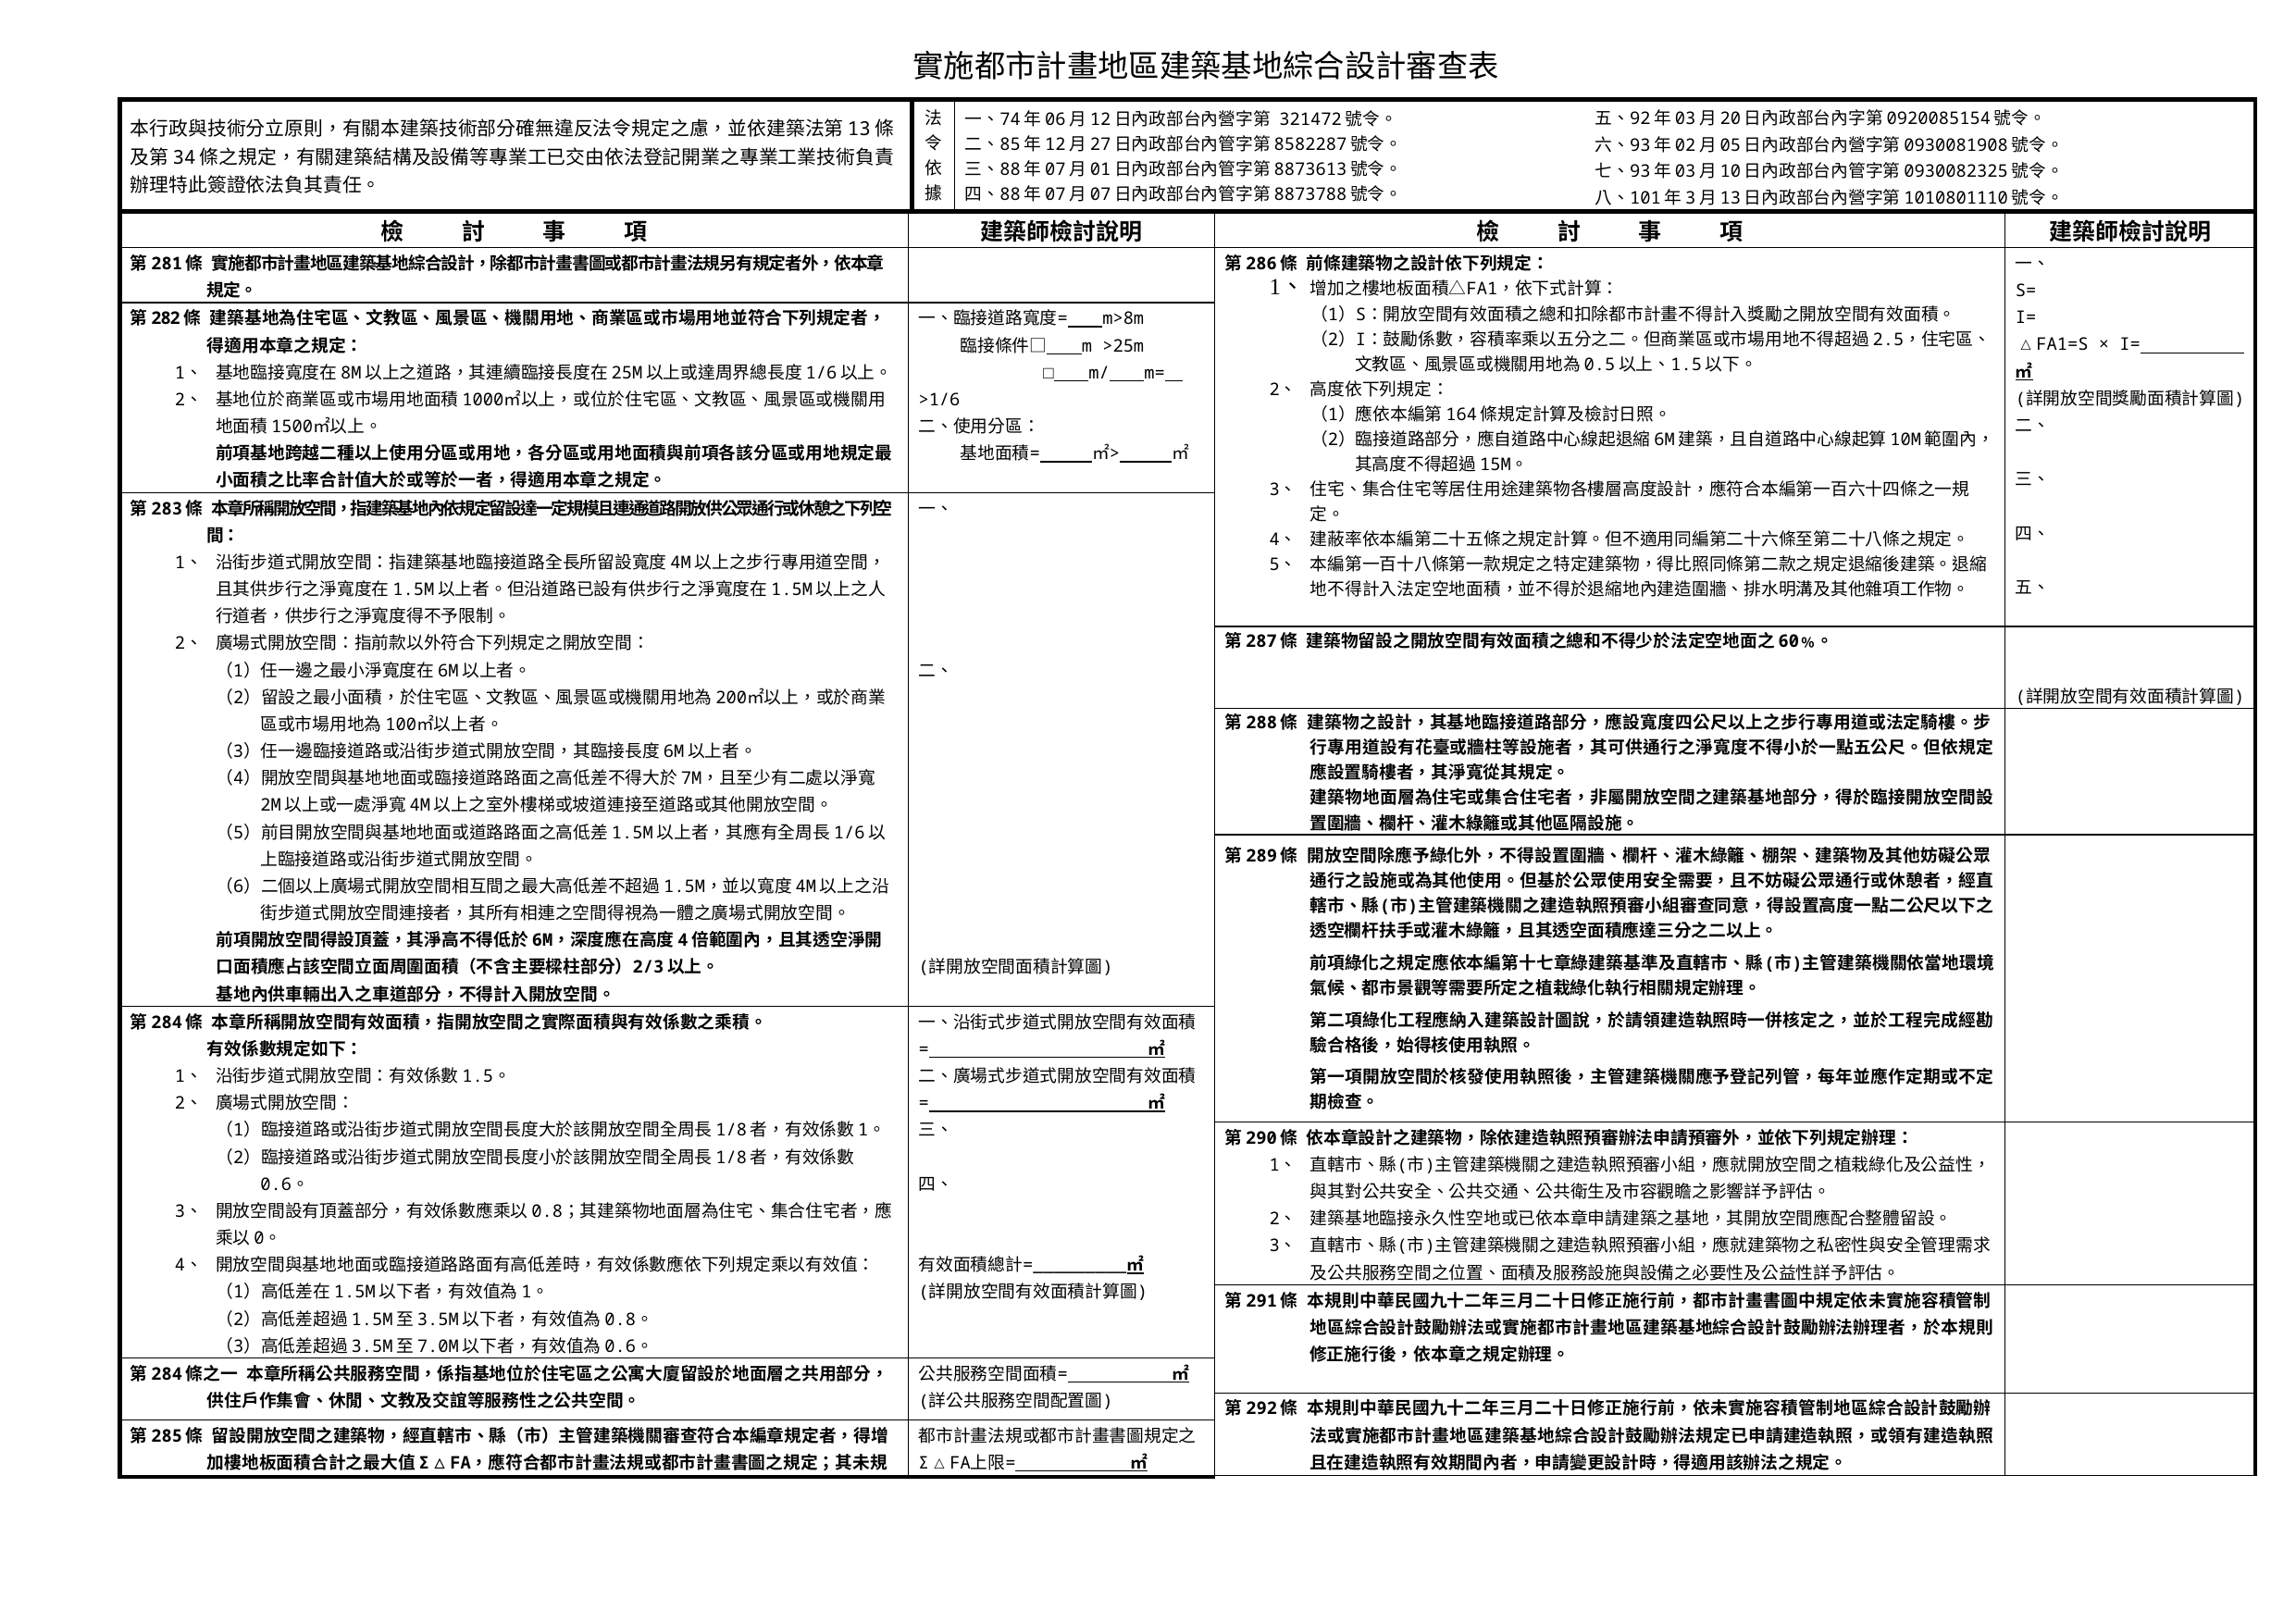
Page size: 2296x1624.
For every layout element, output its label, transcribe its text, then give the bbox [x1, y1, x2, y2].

table_cell [2005, 709, 2253, 834]
table_cell [2005, 836, 2253, 1122]
table_cell 第292條 本規則中華民國九十二年三月二十日修正施行前，依未實施容積管制地區綜合設計鼓勵辦法或實施都市計畫地區建築基地綜合設計鼓勵辦法規定已申請建造執照，或領有建造執照且在建造執照有效期間內者，申請變更設計時，得適用該辦法之規定。 [1215, 1394, 2004, 1474]
table_cell 建築師檢討說明 [909, 214, 1214, 247]
table_header 一、74年06月12日內政部台內營字第 321472號令。 二、85年12月27日內政部台內管字第8582287號令。 三、88年07月01日內政部台內管字第8873613號令。 四、88年07月07日內政部台內管字第8873788號令。 [955, 102, 1584, 209]
table_cell 都市計畫法規或都市計畫書圖規定之Σ△FA上限= ㎡ [909, 1420, 1214, 1474]
table_cell 第282條 建築基地為住宅區、文教區、風景區、機關用地、商業區或市場用地並符合下列規定者，得適用本章之規定： 基地臨接寬度在8M以上之道路，其連續臨接長度在25M以上或達周界總長度1/6以上。 基地位於商業區或市場用地面積1000㎡以上，或位於住宅區、文教區、風景區或機關用地面積1500㎡以上。 前項基地跨越二種以上使用分區或用地，各分區或用地面積與前項各該分區或用地規定最小面積之比率合計值大於或等於一者，得適用本章之規定。 [122, 304, 908, 492]
table_cell 第281條 實施都市計畫地區建築基地綜合設計，除都市計畫書圖或都市計畫法規另有規定者外，依本章規定。 [122, 248, 908, 302]
table_cell 一、沿街式步道式開放空間有效面積= ㎡ 二、廣場式步道式開放空間有效面積= ㎡ 三、 四、 有效面積總計=_________㎡ (詳開放空間有效面積計算圖) [909, 1007, 1214, 1357]
table_cell 公共服務空間面積= ㎡ (詳公共服務空間配置圖) [909, 1358, 1214, 1419]
table_cell 第287條 建築物留設之開放空間有效面積之總和不得少於法定空地面之60﹪。 [1215, 627, 2004, 708]
table_cell [2005, 1122, 2253, 1284]
table_cell 第288條 建築物之設計，其基地臨接道路部分，應設寬度四公尺以上之步行專用道或法定騎樓。步行專用道設有花臺或牆柱等設施者，其可供通行之淨寬度不得小於一點五公尺。但依規定應設置騎樓者，其淨寬從其規定。 建築物地面層為住宅或集合住宅者，非屬開放空間之建築基地部分，得於臨接開放空間設置圍牆、欄杆、灌木綠籬或其他區隔設施。 [1215, 709, 2004, 834]
table_cell 第289條 開放空間除應予綠化外，不得設置圍牆、欄杆、灌木綠籬、棚架、建築物及其他妨礙公眾通行之設施或為其他使用。但基於公眾使用安全需要，且不妨礙公眾通行或休憩者，經直轄市、縣(市)主管建築機關之建造執照預審小組審查同意，得設置高度一點二公尺以下之透空欄杆扶手或灌木綠籬，且其透空面積應達三分之二以上。 前項綠化之規定應依本編第十七章綠建築基準及直轄市、縣(市)主管建築機關依當地環境氣候、都市景觀等需要所定之植栽綠化執行相關規定辦理。 第二項綠化工程應納入建築設計圖說，於請領建造執照時一併核定之，並於工程完成經勘驗合格後，始得核使用執照。 第一項開放空間於核發使用執照後，主管建築機關應予登記列管，每年並應作定期或不定期檢查。 [1215, 836, 2004, 1122]
table_cell 檢 討 事 項 [122, 214, 908, 247]
table_cell 第284條之一 本章所稱公共服務空間，係指基地位於住宅區之公寓大廈留設於地面層之共用部分，供住戶作集會、休閒、文教及交誼等服務性之公共空間。 [122, 1358, 908, 1419]
table_cell 一、 二、 (詳開放空間面積計算圖) [909, 493, 1214, 1006]
table_cell 一、 S= I= △FA1=S × I= ㎡ (詳開放空間獎勵面積計算圖) 二、 三、 四、 五、 [2005, 248, 2253, 626]
table_cell 第285條 留設開放空間之建築物，經直轄市、縣（市）主管建築機關審查符合本編章規定者，得增加樓地板面積合計之最大值Σ△FA，應符合都市計畫法規或都市計畫書圖之規定；其未規 [122, 1420, 908, 1474]
table_header 法令依據 [914, 102, 954, 209]
table_cell 建築師檢討說明 [2005, 214, 2253, 247]
table_cell 第286條 前條建築物之設計依下列規定： 增加之樓地板面積△FA1，依下式計算： （1）S：開放空間有效面積之總和扣除都市計畫不得計入獎勵之開放空間有效面積。 （2）I：鼓勵係數，容積率乘以五分之二。但商業區或市場用地不得超過2.5，住宅區、文教區、風景區或機關用地為0.5以上、1.5以下。 高度依下列規定： （1）應依本編第164條規定計算及檢討日照。 （2）臨接道路部分，應自道路中心線起退縮6M建築，且自道路中心線起算10M範圍內，其高度不得超過15M。 住宅、集合住宅等居住用途建築物各樓層高度設計，應符合本編第一百六十四條之一規定。 建蔽率依本編第二十五條之規定計算。但不適用同編第二十六條至第二十八條之規定。 本編第一百十八條第一款規定之特定建築物，得比照同條第二款之規定退縮後建築。退縮地不得計入法定空地面積，並不得於退縮地內建造圍牆、排水明溝及其他雜項工作物。 [1215, 248, 2004, 626]
table_cell [2005, 1285, 2253, 1392]
table_cell 第283條 本章所稱開放空間，指建築基地內依規定留設達一定規模且連通道路開放供公眾通行或休憩之下列空間： 沿街步道式開放空間：指建築基地臨接道路全長所留設寬度4M以上之步行專用道空間，且其供步行之淨寬度在1.5M以上者。但沿道路已設有供步行之淨寬度在1.5M以上之人行道者，供步行之淨寬度得不予限制。 廣場式開放空間：指前款以外符合下列規定之開放空間： （1）任一邊之最小淨寬度在6M以上者。 （2）留設之最小面積，於住宅區、文教區、風景區或機關用地為200㎡以上，或於商業區或市場用地為100㎡以上者。 （3）任一邊臨接道路或沿街步道式開放空間，其臨接長度6M以上者。 （4）開放空間與基地地面或臨接道路路面之高低差不得大於7M，且至少有二處以淨寬2M以上或一處淨寬4M以上之室外樓梯或坡道連接至道路或其他開放空間。 （5）前目開放空間與基地地面或道路路面之高低差1.5M以上者，其應有全周長1/6以上臨接道路或沿街步道式開放空間。 （6）二個以上廣場式開放空間相互間之最大高低差不超過1.5M，並以寬度4M以上之沿街步道式開放空間連接者，其所有相連之空間得視為一體之廣場式開放空間。 前項開放空間得設頂蓋，其淨高不得低於6M，深度應在高度4倍範圍內，且其透空淨開口面積應占該空間立面周圍面積（不含主要樑柱部分）2/3以上。 基地內供車輛出入之車道部分，不得計入開放空間。 [122, 493, 908, 1006]
table_cell 第291條 本規則中華民國九十二年三月二十日修正施行前，都市計畫書圖中規定依未實施容積管制地區綜合設計鼓勵辦法或實施都市計畫地區建築基地綜合設計鼓勵辦法辦理者，於本規則修正施行後，依本章之規定辦理。 [1215, 1285, 2004, 1392]
text 實施都市計畫地區建築基地綜合設計審查表 [225, 41, 2186, 86]
table_cell (詳開放空間有效面積計算圖) [2005, 627, 2253, 708]
table_cell 一、臨接道路寬度= m>8m 臨接條件□ m >25m □ m/ m= >1/6 二、使用分區： 基地面積= ㎡> ㎡ [909, 304, 1214, 492]
table_cell 檢 討 事 項 [1215, 214, 2004, 247]
table_cell [2005, 1394, 2253, 1474]
table_cell 第290條 依本章設計之建築物，除依建造執照預審辦法申請預審外，並依下列規定辦理： 直轄市、縣(市)主管建築機關之建造執照預審小組，應就開放空間之植栽綠化及公益性，與其對公共安全、公共交通、公共衛生及市容觀瞻之影響詳予評估。 建築基地臨接永久性空地或已依本章申請建築之基地，其開放空間應配合整體留設。 直轄市、縣(市)主管建築機關之建造執照預審小組，應就建築物之私密性與安全管理需求及公共服務空間之位置、面積及服務設施與設備之必要性及公益性詳予評估。 [1215, 1122, 2004, 1284]
table_header 本行政與技術分立原則，有關本建築技術部分確無違反法令規定之慮，並依建築法第13條及第34條之規定，有關建築結構及設備等專業工已交由依法登記開業之專業工業技術負責辦理特此簽證依法負其責任。 [122, 102, 910, 209]
table_header 五、92年03月20日內政部台內字第0920085154號令。 六、93年02月05日內政部台內營字第0930081908號令。 七、93年03月10日內政部台內管字第0930082325號令。 八、101年3月13日內政部台內營字第1010801110號令。 [1584, 102, 2253, 209]
table_cell 第284條 本章所稱開放空間有效面積，指開放空間之實際面積與有效係數之乘積。 有效係數規定如下： 沿街步道式開放空間：有效係數1.5。 廣場式開放空間： （1）臨接道路或沿街步道式開放空間長度大於該開放空間全周長1/8者，有效係數1。 （2）臨接道路或沿街步道式開放空間長度小於該開放空間全周長1/8者，有效係數0.6。 開放空間設有頂蓋部分，有效係數應乘以0.8；其建築物地面層為住宅、集合住宅者，應乘以0。 開放空間與基地地面或臨接道路路面有高低差時，有效係數應依下列規定乘以有效值： （1）高低差在1.5M以下者，有效值為1。 （2）高低差超過1.5M至3.5M以下者，有效值為0.8。 （3）高低差超過3.5M至7.0M以下者，有效值為0.6。 [122, 1007, 908, 1357]
table_cell [909, 248, 1214, 302]
